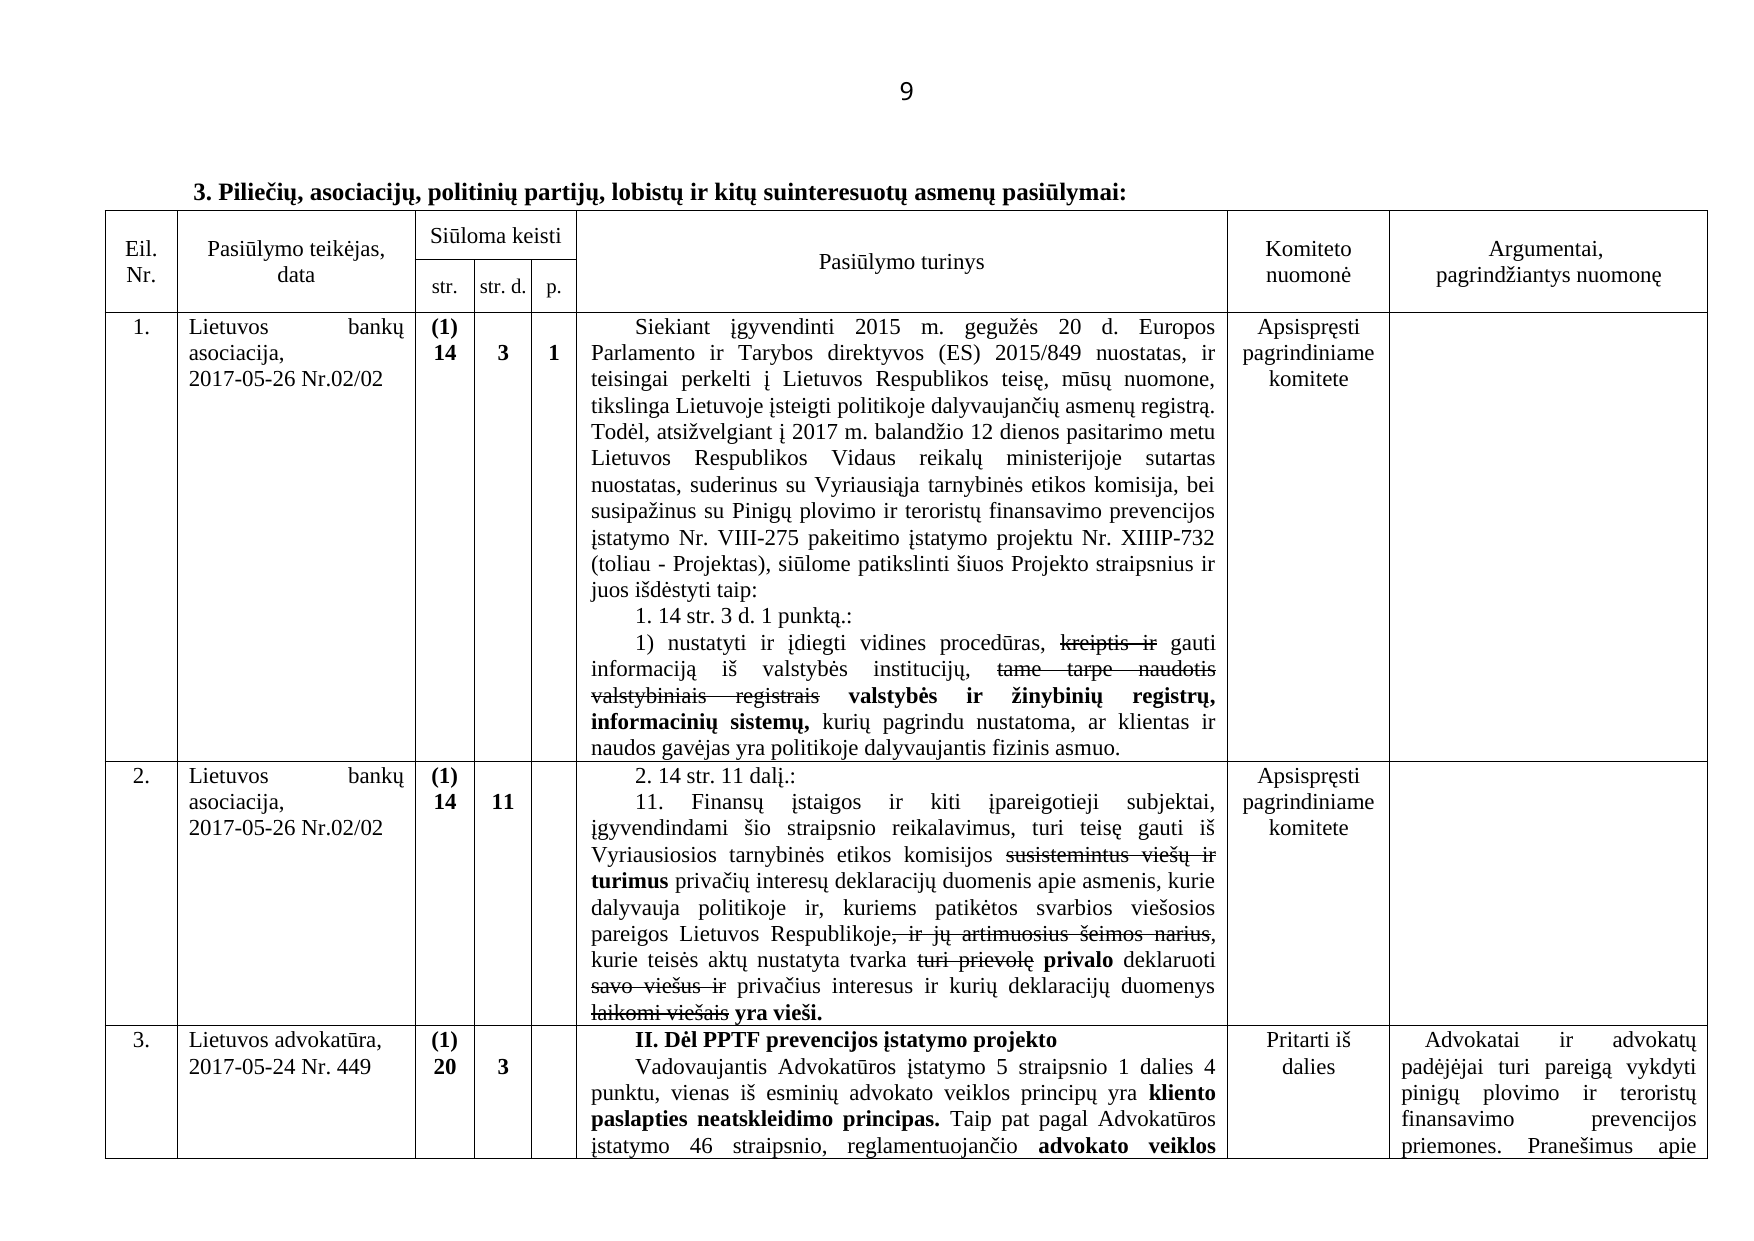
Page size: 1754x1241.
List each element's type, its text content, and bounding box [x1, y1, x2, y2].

table_cell (1) 20 [416, 1026, 474, 1158]
table_cell 3 [475, 1026, 531, 1158]
table_cell Pritarti iš dalies [1228, 1026, 1389, 1158]
table_cell [532, 762, 576, 1025]
table_header Pasiūlymo teikėjas, data [178, 211, 415, 312]
table_cell Lietuvos bankų asociacija, 2017-05-26 Nr.02/02 [178, 313, 415, 761]
table_cell (1) 14 [416, 762, 474, 1025]
table_cell Siekiant įgyvendinti 2015 m. gegužės 20 d. Europos Parlamento ir Tarybos direktyvos (ES) 2015/849 nuostatas, ir teisingai perkelti į Lietuvos Respublikos teisę, mūsų nuomone, tikslinga Lietuvoje įsteigti politikoje dalyvaujančių asmenų registrą. Todėl, atsižvelgiant į 2017 m. balandžio 12 dienos pasitarimo metu Lietuvos Respublikos Vidaus reikalų ministerijoje sutartas nuostatas, suderinus su Vyriausiąja tarnybinės etikos komisija, bei susipažinus su Pinigų plovimo ir teroristų finansavimo prevencijos įstatymo Nr. VIII-275 pakeitimo įstatymo projektu Nr. XIIIP-732 (toliau - Projektas), siūlome patikslinti šiuos Projekto straipsnius ir juos išdėstyti taip: 1. 14 str. 3 d. 1 punktą.: 1) nustatyti ir įdiegti vidines procedūras, kreiptis ir gauti informaciją iš valstybės institucijų, tame tarpe naudotis valstybiniais registrais valstybės ir žinybinių registrų, informacinių sistemų, kurių pagrindu nustatoma, ar klientas ir naudos gavėjas yra politikoje dalyvaujantis fizinis asmuo. [577, 313, 1227, 761]
table_cell 3. [106, 1026, 177, 1158]
table_cell 3 [475, 313, 531, 761]
table_header Eil. Nr. [106, 211, 177, 312]
table_cell 2. 14 str. 11 dalį.: 11. Finansų įstaigos ir kiti įpareigotieji subjektai, įgyvendindami šio straipsnio reikalavimus, turi teisę gauti iš Vyriausiosios tarnybinės etikos komisijos susistemintus viešų ir turimus privačių interesų deklaracijų duomenis apie asmenis, kurie dalyvauja politikoje ir, kuriems patikėtos svarbios viešosios pareigos Lietuvos Respublikoje, ir jų artimuosius šeimos narius, kurie teisės aktų nustatyta tvarka turi prievolę privalo deklaruoti savo viešus ir privačius interesus ir kurių deklaracijų duomenys laikomi viešais yra vieši. [577, 762, 1227, 1025]
table_cell Apsispręsti pagrindiniame komitete [1228, 313, 1389, 761]
table_cell p. [532, 260, 576, 312]
table_cell str. d. [475, 260, 531, 312]
table_cell (1) 14 [416, 313, 474, 761]
table_cell Apsispręsti pagrindiniame komitete [1228, 762, 1389, 1025]
table_cell 11 [475, 762, 531, 1025]
table_cell 1 [532, 313, 576, 761]
table_cell str. [416, 260, 474, 312]
table_header Argumentai, pagrindžiantys nuomonę [1390, 211, 1707, 312]
table_header Komiteto nuomonė [1228, 211, 1389, 312]
table_header Siūloma keisti [416, 211, 576, 259]
table_cell Advokatai ir advokatų padėjėjai turi pareigą vykdyti pinigų plovimo ir teroristų finansavimo prevencijos priemones. Pranešimus apie [1390, 1026, 1707, 1158]
table_cell [1390, 313, 1707, 761]
table_cell 1. [106, 313, 177, 761]
table_cell [532, 1026, 576, 1158]
table_cell 2. [106, 762, 177, 1025]
text 3. Piliečių, asociacijų, politinių partijų, lobistų ir kitų suinteresuotų asmenų pasiūlymai: [118, 177, 1695, 206]
table_header Pasiūlymo turinys [577, 211, 1227, 312]
table_cell Lietuvos advokatūra, 2017-05-24 Nr. 449 [178, 1026, 415, 1158]
table_cell [1390, 762, 1707, 1025]
table_cell Lietuvos bankų asociacija, 2017-05-26 Nr.02/02 [178, 762, 415, 1025]
table_cell II. Dėl PPTF prevencijos įstatymo projekto Vadovaujantis Advokatūros įstatymo 5 straipsnio 1 dalies 4 punktu, vienas iš esminių advokato veiklos principų yra kliento paslapties neatskleidimo principas. Taip pat pagal Advokatūros įstatymo 46 straipsnio, reglamentuojančio advokato veiklos [577, 1026, 1227, 1158]
